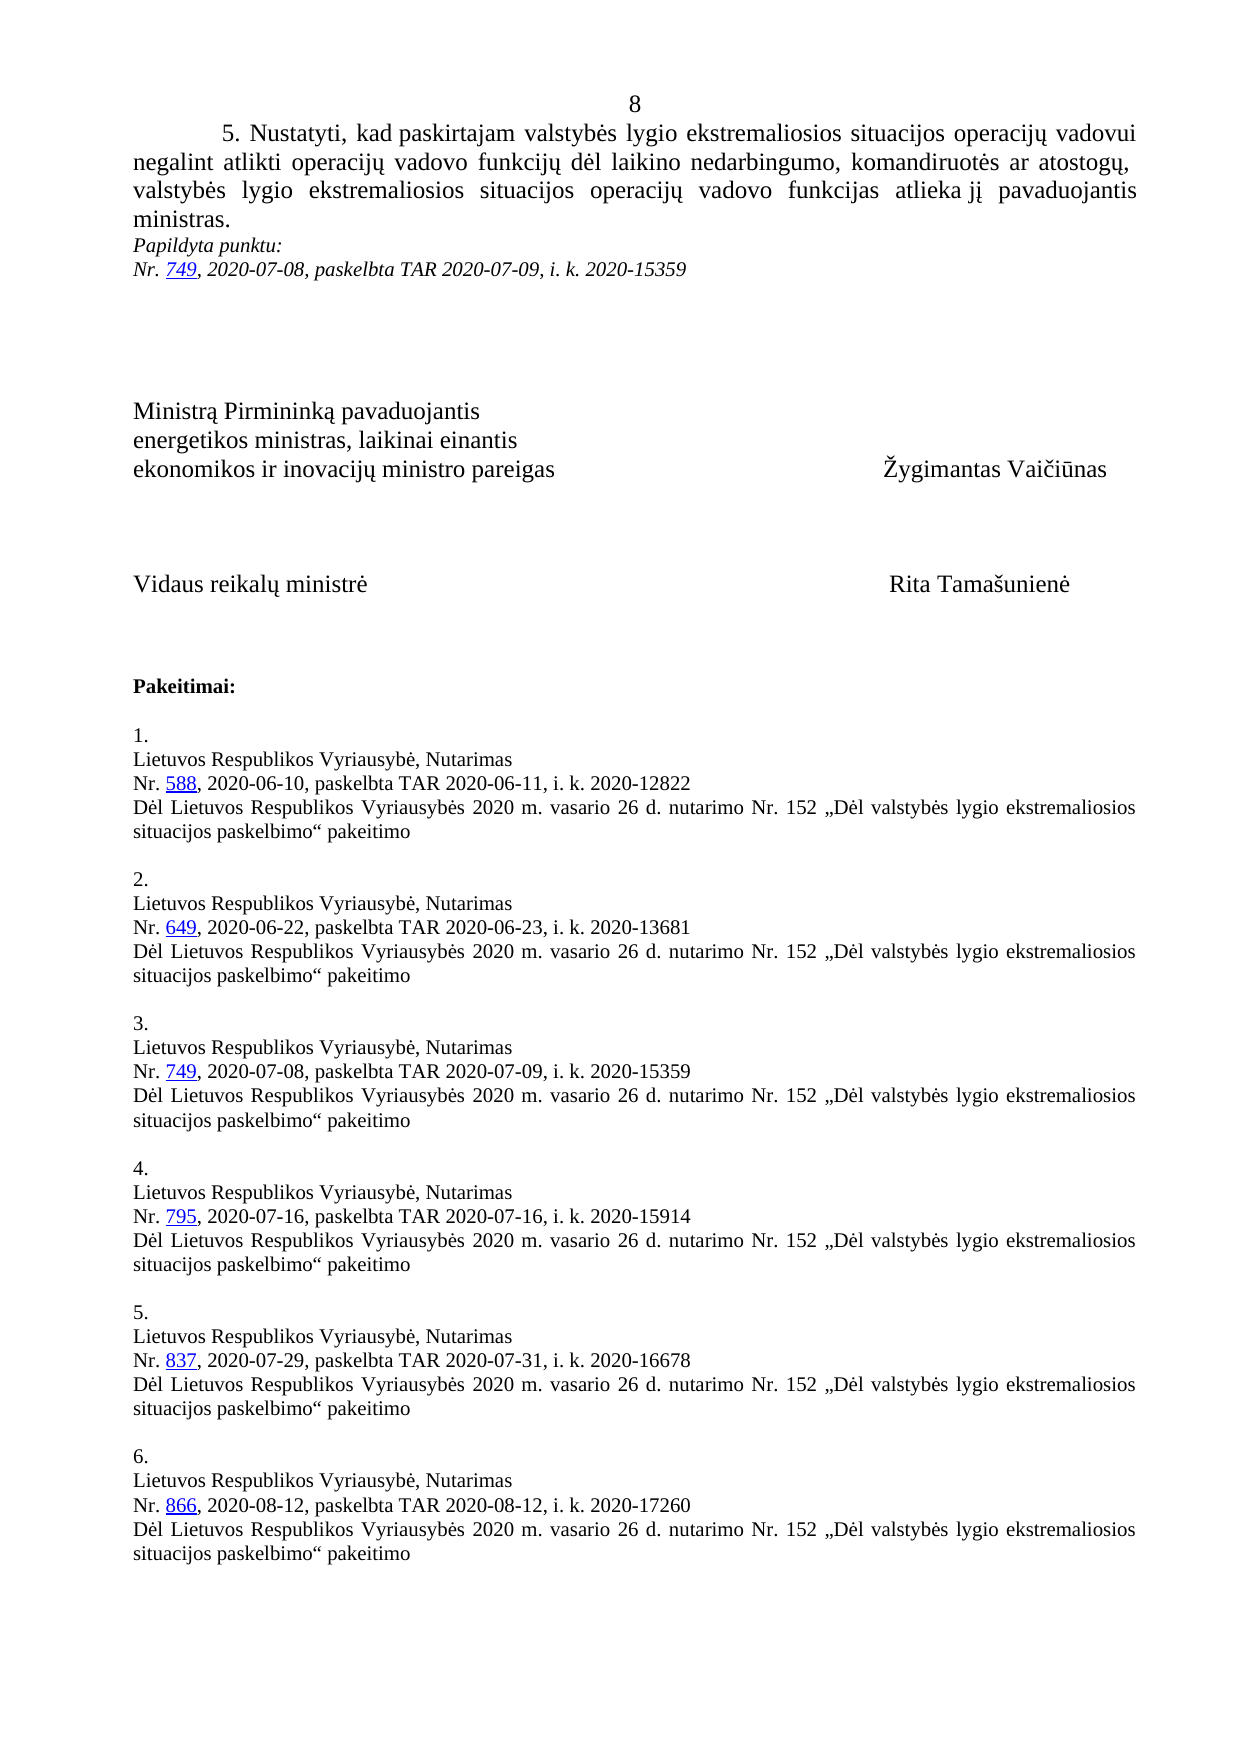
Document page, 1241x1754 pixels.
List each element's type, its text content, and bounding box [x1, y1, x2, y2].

text Lietuvos Respublikos Vyriausybė, Nutarimas [133, 891, 1137, 915]
text Nr. 866, 2020-08-12, paskelbta TAR 2020-08-12, i. k. 2020-17260 [133, 1492, 1137, 1517]
text 2. [133, 867, 1137, 891]
text Lietuvos Respublikos Vyriausybė, Nutarimas [133, 1468, 1137, 1492]
text ekonomikos ir inovacijų ministro pareigas Žygimantas Vaičiūnas [133, 454, 1137, 482]
text Nr. 795, 2020-07-16, paskelbta TAR 2020-07-16, i. k. 2020-15914 [133, 1204, 1137, 1228]
text Dėl Lietuvos Respublikos Vyriausybės 2020 m. vasario 26 d. nutarimo Nr. 152 „Dėl valstybės lygio ekstremaliosios situacijos paskelbimo“ pakeitimo [133, 1372, 1137, 1420]
text 4. [133, 1156, 1137, 1180]
text Nr. 649, 2020-06-22, paskelbta TAR 2020-06-23, i. k. 2020-13681 [133, 915, 1137, 939]
text Lietuvos Respublikos Vyriausybė, Nutarimas [133, 1180, 1137, 1204]
text Nr. 837, 2020-07-29, paskelbta TAR 2020-07-31, i. k. 2020-16678 [133, 1348, 1137, 1372]
text Dėl Lietuvos Respublikos Vyriausybės 2020 m. vasario 26 d. nutarimo Nr. 152 „Dėl valstybės lygio ekstremaliosios situacijos paskelbimo“ pakeitimo [133, 1517, 1137, 1565]
text 3. [133, 1011, 1137, 1035]
text Pakeitimai: [133, 674, 1137, 698]
text 5. [133, 1300, 1137, 1324]
text Nr. 749, 2020-07-08, paskelbta TAR 2020-07-09, i. k. 2020-15359 [133, 1059, 1137, 1083]
text Dėl Lietuvos Respublikos Vyriausybės 2020 m. vasario 26 d. nutarimo Nr. 152 „Dėl valstybės lygio ekstremaliosios situacijos paskelbimo“ pakeitimo [133, 795, 1137, 843]
text Papildyta punktu: [133, 233, 1137, 257]
text energetikos ministras, laikinai einantis [133, 425, 1137, 454]
text Nr. 749, 2020-07-08, paskelbta TAR 2020-07-09, i. k. 2020-15359 [133, 257, 1137, 281]
text Lietuvos Respublikos Vyriausybė, Nutarimas [133, 747, 1137, 771]
text Dėl Lietuvos Respublikos Vyriausybės 2020 m. vasario 26 d. nutarimo Nr. 152 „Dėl valstybės lygio ekstremaliosios situacijos paskelbimo“ pakeitimo [133, 1228, 1137, 1276]
text Lietuvos Respublikos Vyriausybė, Nutarimas [133, 1324, 1137, 1348]
text Lietuvos Respublikos Vyriausybė, Nutarimas [133, 1035, 1137, 1059]
text 6. [133, 1444, 1137, 1468]
text Dėl Lietuvos Respublikos Vyriausybės 2020 m. vasario 26 d. nutarimo Nr. 152 „Dėl valstybės lygio ekstremaliosios situacijos paskelbimo“ pakeitimo [133, 1083, 1137, 1132]
text Ministrą Pirmininką pavaduojantis [133, 396, 1137, 425]
text Dėl Lietuvos Respublikos Vyriausybės 2020 m. vasario 26 d. nutarimo Nr. 152 „Dėl valstybės lygio ekstremaliosios situacijos paskelbimo“ pakeitimo [133, 939, 1137, 987]
text 1. [133, 722, 1137, 747]
text Vidaus reikalų ministrė Rita Tamašunienė [133, 569, 1137, 597]
text 5. Nustatyti, kad paskirtajam valstybės lygio ekstremaliosios situacijos operacijų vadovui negalint atlikti operacijų vadovo funkcijų dėl laikino nedarbingumo, komandiruotės ar atostogų, valstybės lygio ekstremaliosios situacijos operacijų vadovo funkcijas atlieka jį pavaduojantis ministras. [133, 118, 1137, 233]
text Nr. 588, 2020-06-10, paskelbta TAR 2020-06-11, i. k. 2020-12822 [133, 771, 1137, 795]
